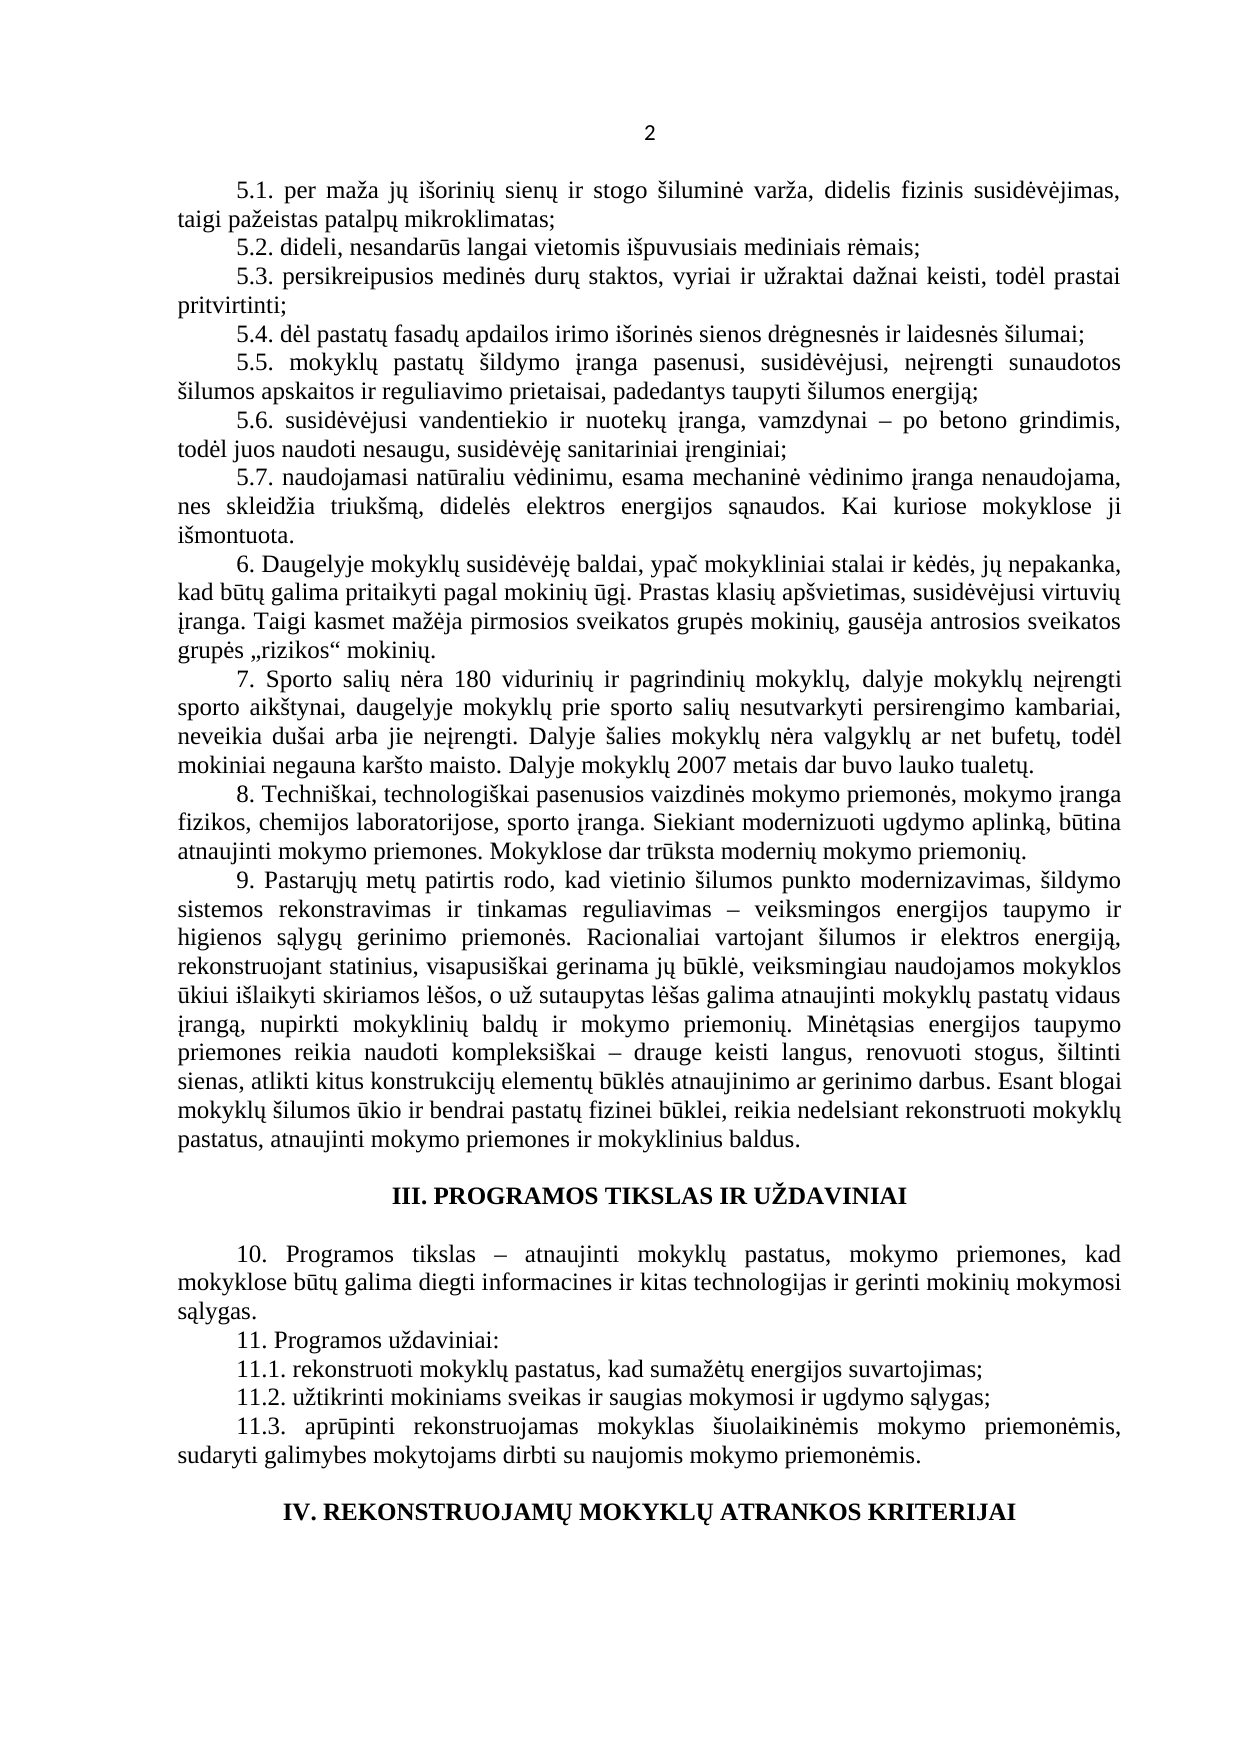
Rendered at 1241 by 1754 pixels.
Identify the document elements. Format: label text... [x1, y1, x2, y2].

text 5.3. persikreipusios medinės durų staktos, vyriai ir užraktai dažnai keisti, todėl prastai pritvirtinti; [177, 261, 1122, 319]
text 5.7. naudojamasi natūraliu vėdinimu, esama mechaninė vėdinimo įranga nenaudojama, nes skleidžia triukšmą, didelės elektros energijos sąnaudos. Kai kuriose mokyklose ji išmontuota. [177, 462, 1122, 549]
text 5.2. dideli, nesandarūs langai vietomis išpuvusiais mediniais rėmais; [177, 232, 1122, 261]
text IV. REKONSTRUOJAMŲ MOKYKLŲ ATRANKOS KRITERIJAI [177, 1497, 1122, 1526]
text 5.5. mokyklų pastatų šildymo įranga pasenusi, susidėvėjusi, neįrengti sunaudotos šilumos apskaitos ir reguliavimo prietaisai, padedantys taupyti šilumos energiją; [177, 347, 1122, 405]
text 8. Techniškai, technologiškai pasenusios vaizdinės mokymo priemonės, mokymo įranga fizikos, chemijos laboratorijose, sporto įranga. Siekiant modernizuoti ugdymo aplinką, būtina atnaujinti mokymo priemones. Mokyklose dar trūksta modernių mokymo priemonių. [177, 779, 1122, 865]
text 11.1. rekonstruoti mokyklų pastatus, kad sumažėtų energijos suvartojimas; [177, 1354, 1122, 1382]
text III. PROGRAMOS TIKSLAS IR UŽDAVINIAI [177, 1181, 1122, 1210]
text 9. Pastarųjų metų patirtis rodo, kad vietinio šilumos punkto modernizavimas, šildymo sistemos rekonstravimas ir tinkamas reguliavimas – veiksmingos energijos taupymo ir higienos sąlygų gerinimo priemonės. Racionaliai vartojant šilumos ir elektros energiją, rekonstruojant statinius, visapusiškai gerinama jų būklė, veiksmingiau naudojamos mokyklos ūkiui išlaikyti skiriamos lėšos, o už sutaupytas lėšas galima atnaujinti mokyklų pastatų vidaus įrangą, nupirkti mokyklinių baldų ir mokymo priemonių. Minėtąsias energijos taupymo priemones reikia naudoti kompleksiškai – drauge keisti langus, renovuoti stogus, šiltinti sienas, atlikti kitus konstrukcijų elementų būklės atnaujinimo ar gerinimo darbus. Esant blogai mokyklų šilumos ūkio ir bendrai pastatų fizinei būklei, reikia nedelsiant rekonstruoti mokyklų pastatus, atnaujinti mokymo priemones ir mokyklinius baldus. [177, 865, 1122, 1152]
text 5.4. dėl pastatų fasadų apdailos irimo išorinės sienos drėgnesnės ir laidesnės šilumai; [177, 319, 1122, 347]
text 7. Sporto salių nėra 180 vidurinių ir pagrindinių mokyklų, dalyje mokyklų neįrengti sporto aikštynai, daugelyje mokyklų prie sporto salių nesutvarkyti persirengimo kambariai, neveikia dušai arba jie neįrengti. Dalyje šalies mokyklų nėra valgyklų ar net bufetų, todėl mokiniai negauna karšto maisto. Dalyje mokyklų 2007 metais dar buvo lauko tualetų. [177, 664, 1122, 779]
text 11. Programos uždaviniai: [177, 1325, 1122, 1354]
text 5.1. per maža jų išorinių sienų ir stogo šiluminė varža, didelis fizinis susidėvėjimas, taigi pažeistas patalpų mikroklimatas; [177, 175, 1122, 232]
text 5.6. susidėvėjusi vandentiekio ir nuotekų įranga, vamzdynai – po betono grindimis, todėl juos naudoti nesaugu, susidėvėję sanitariniai įrenginiai; [177, 405, 1122, 462]
text 10. Programos tikslas – atnaujinti mokyklų pastatus, mokymo priemones, kad mokyklose būtų galima diegti informacines ir kitas technologijas ir gerinti mokinių mokymosi sąlygas. [177, 1239, 1122, 1325]
text 11.3. aprūpinti rekonstruojamas mokyklas šiuolaikinėmis mokymo priemonėmis, sudaryti galimybes mokytojams dirbti su naujomis mokymo priemonėmis. [177, 1411, 1122, 1469]
text 6. Daugelyje mokyklų susidėvėję baldai, ypač mokykliniai stalai ir kėdės, jų nepakanka, kad būtų galima pritaikyti pagal mokinių ūgį. Prastas klasių apšvietimas, susidėvėjusi virtuvių įranga. Taigi kasmet mažėja pirmosios sveikatos grupės mokinių, gausėja antrosios sveikatos grupės „rizikos“ mokinių. [177, 549, 1122, 664]
text 11.2. užtikrinti mokiniams sveikas ir saugias mokymosi ir ugdymo sąlygas; [177, 1382, 1122, 1411]
